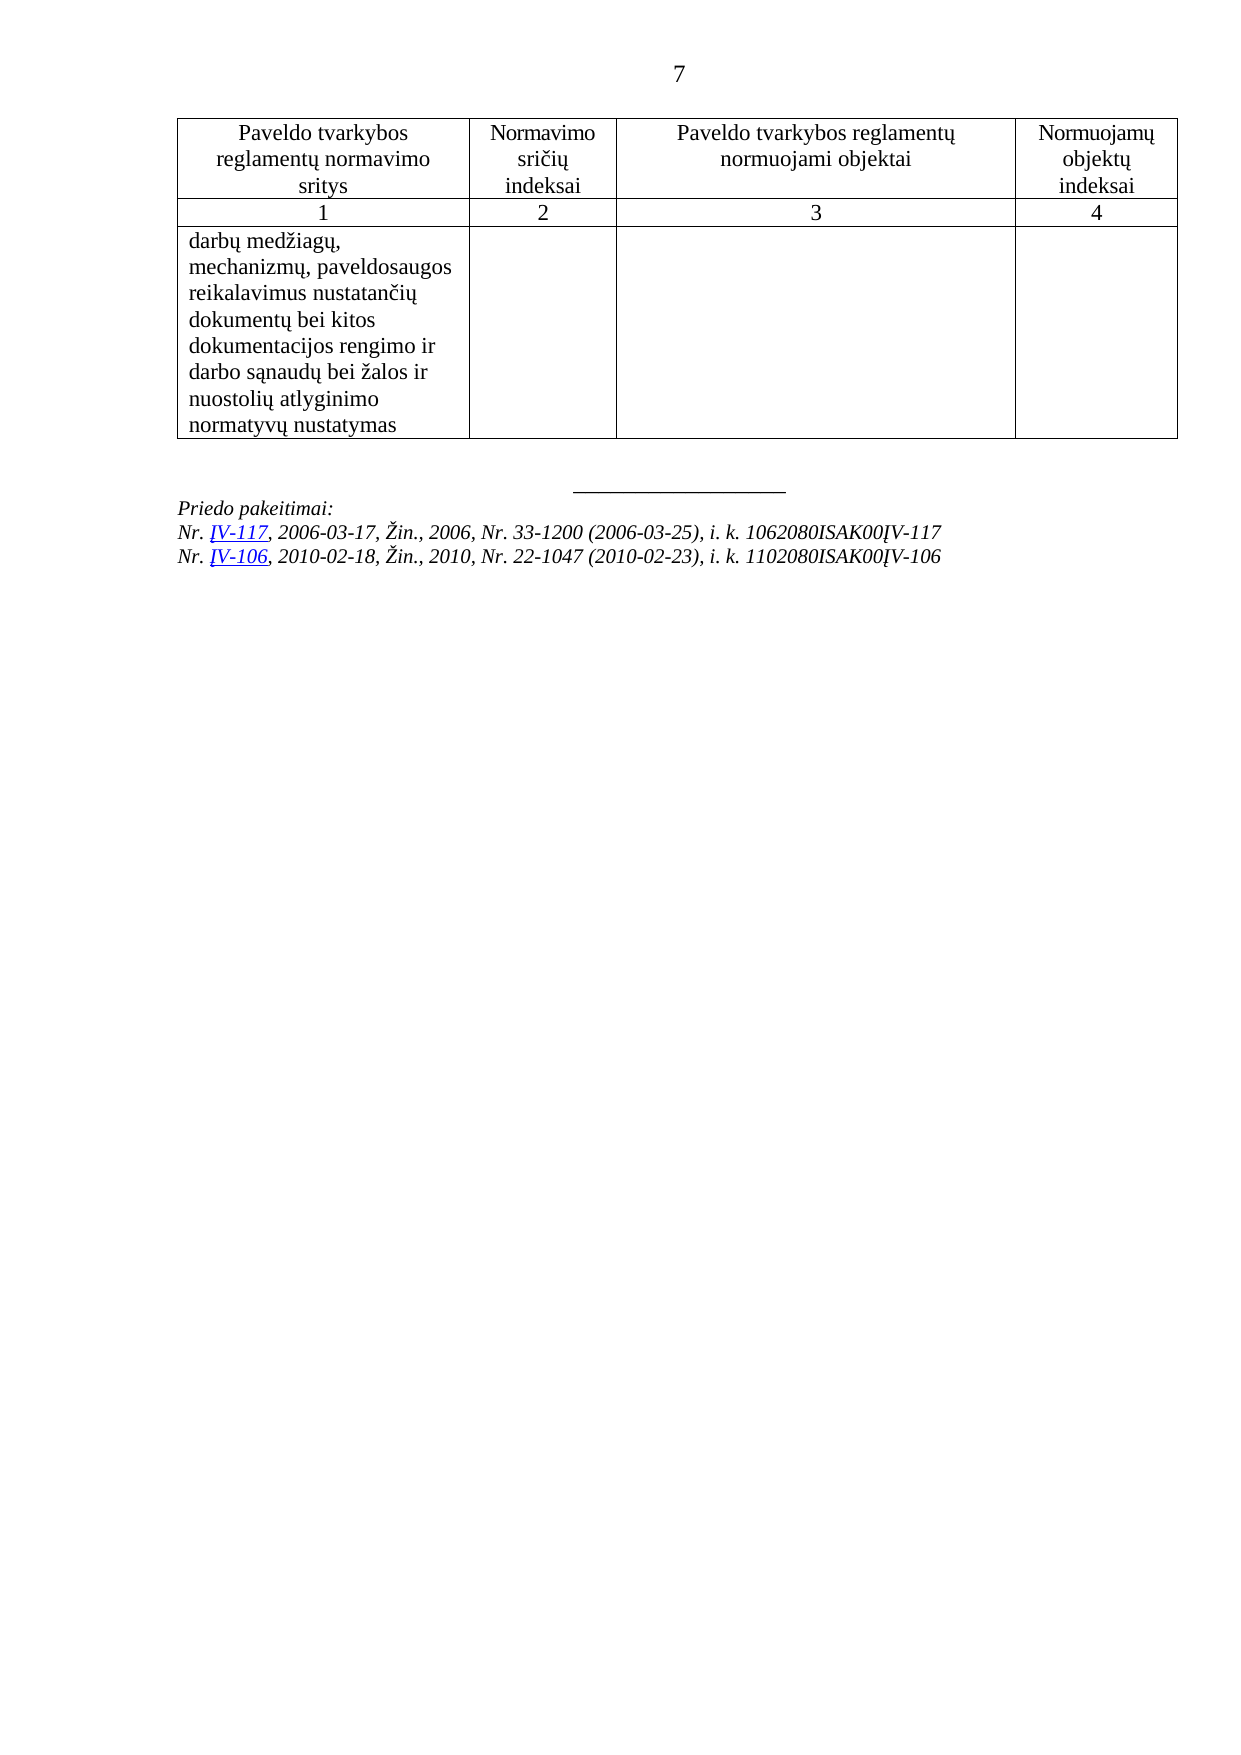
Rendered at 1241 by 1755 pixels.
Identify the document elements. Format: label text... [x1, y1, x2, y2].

table_cell [617, 227, 1015, 437]
table_header Normuojamų objektų indeksai [1016, 119, 1177, 198]
table_cell darbų medžiagų, mechanizmų, paveldosaugos reikalavimus nustatančių dokumentų bei kitos dokumentacijos rengimo ir darbo sąnaudų bei žalos ir nuostolių atlyginimo normatyvų nustatymas [178, 227, 469, 437]
table_cell 2 [470, 199, 616, 226]
table_cell 4 [1016, 199, 1177, 226]
table_cell 1 [178, 199, 469, 226]
text Nr. ĮV-117, 2006-03-17, Žin., 2006, Nr. 33-1200 (2006-03-25), i. k. 1062080ISAK00ĮV-117 [177, 520, 1181, 544]
table_header Paveldo tvarkybos reglamentų normavimo sritys [178, 119, 469, 198]
table_cell 3 [617, 199, 1015, 226]
text _________________ [177, 467, 1181, 496]
table_cell [470, 227, 616, 437]
text Nr. ĮV-106, 2010-02-18, Žin., 2010, Nr. 22-1047 (2010-02-23), i. k. 1102080ISAK00ĮV-106 [177, 544, 1181, 568]
table_cell [1016, 227, 1177, 437]
table_header Paveldo tvarkybos reglamentų normuojami objektai [617, 119, 1015, 198]
text Priedo pakeitimai: [177, 496, 1181, 520]
table_header Normavimo sričių indeksai [470, 119, 616, 198]
